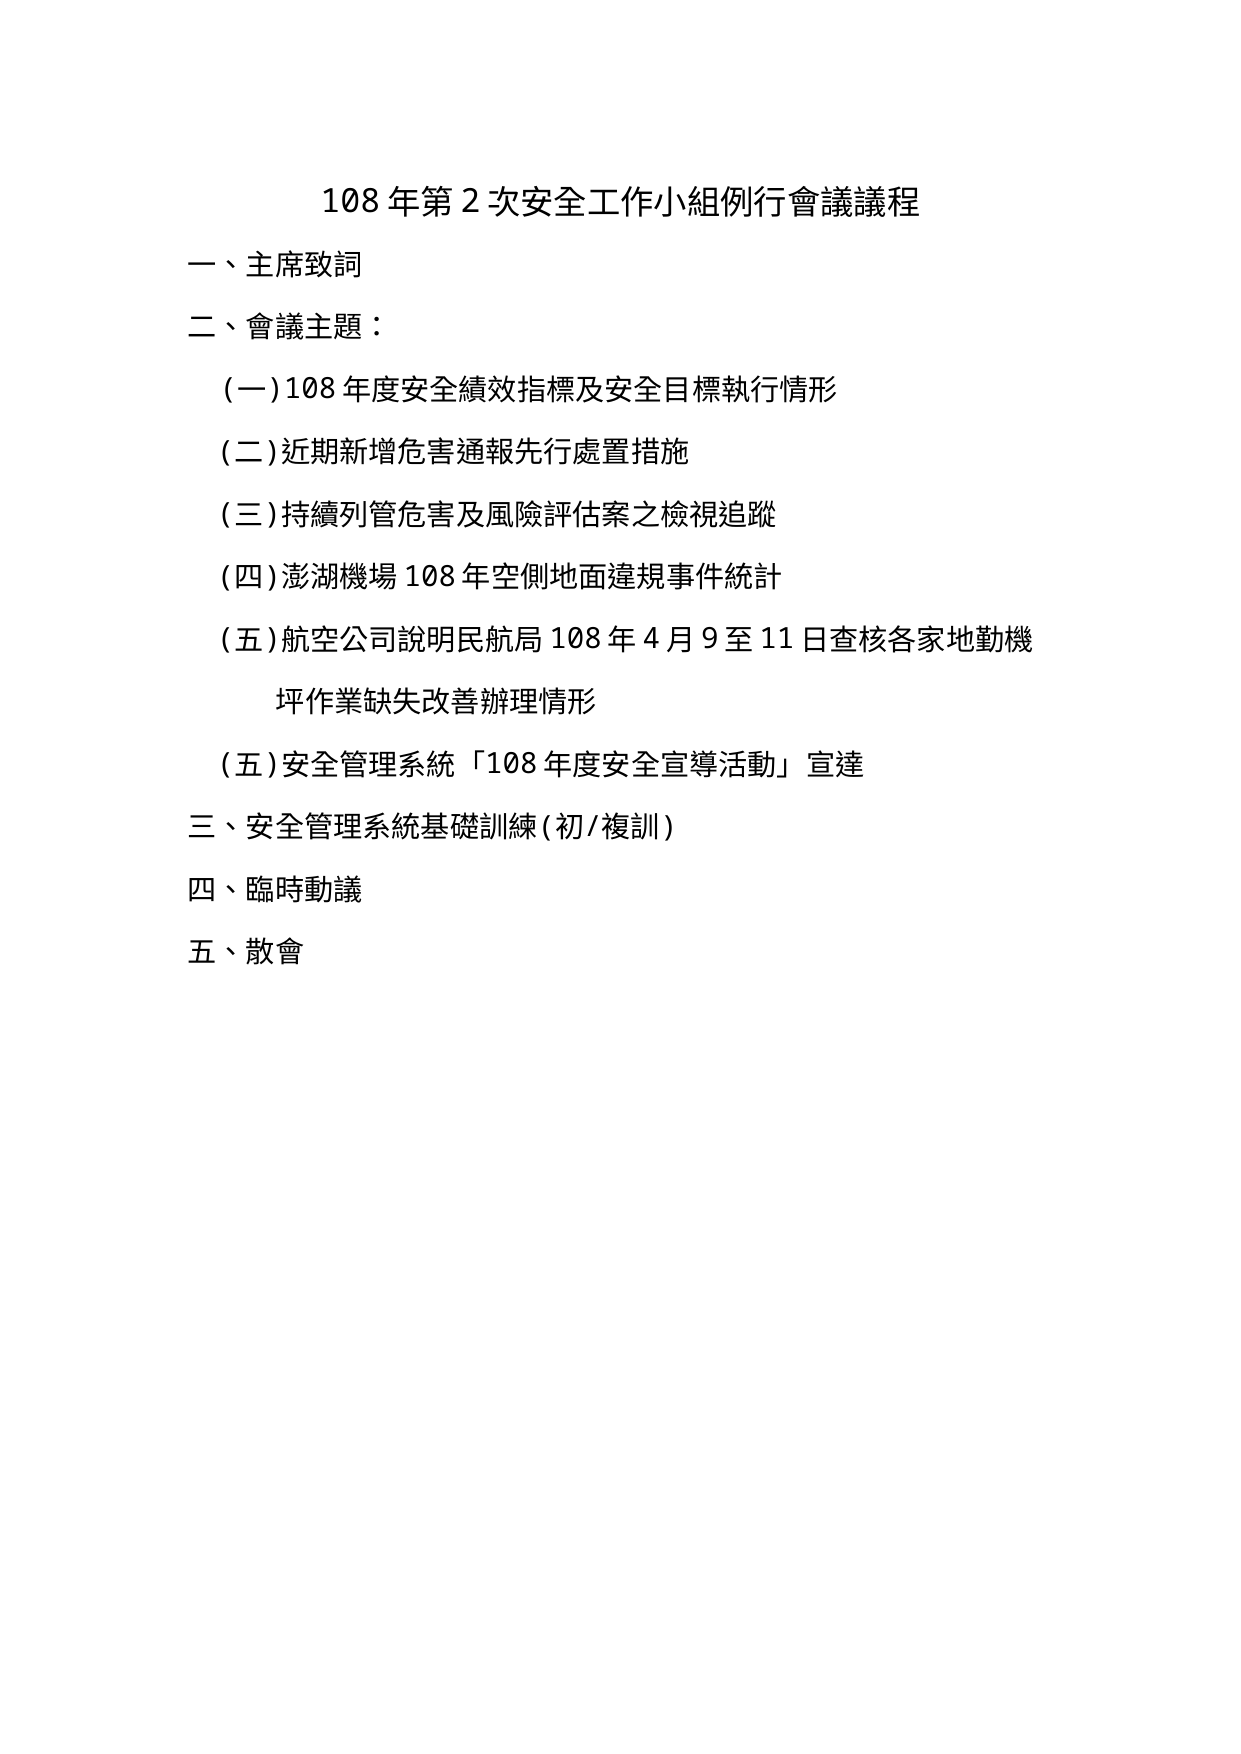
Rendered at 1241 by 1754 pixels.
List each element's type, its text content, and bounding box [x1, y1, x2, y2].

text 108年第2次安全工作小組例行會議議程 [187, 158, 1053, 221]
text 二、會議主題： [187, 283, 1053, 346]
text 五、散會 [187, 908, 1053, 971]
text 三、安全管理系統基礎訓練(初/複訓) [187, 783, 1053, 846]
text (四)澎湖機場108年空側地面違規事件統計 [217, 533, 1053, 596]
text 一、主席致詞 [187, 221, 1053, 283]
text (五)航空公司說明民航局108年4月9至11日查核各家地勤機坪作業缺失改善辦理情形 [217, 596, 1053, 721]
text (二)近期新增危害通報先行處置措施 [217, 408, 1053, 471]
text (五)安全管理系統「108年度安全宣導活動」宣達 [217, 721, 1053, 783]
text (三)持續列管危害及風險評估案之檢視追蹤 [217, 471, 1053, 533]
text 四、臨時動議 [187, 846, 1053, 908]
text (一)108年度安全績效指標及安全目標執行情形 [187, 346, 1053, 408]
